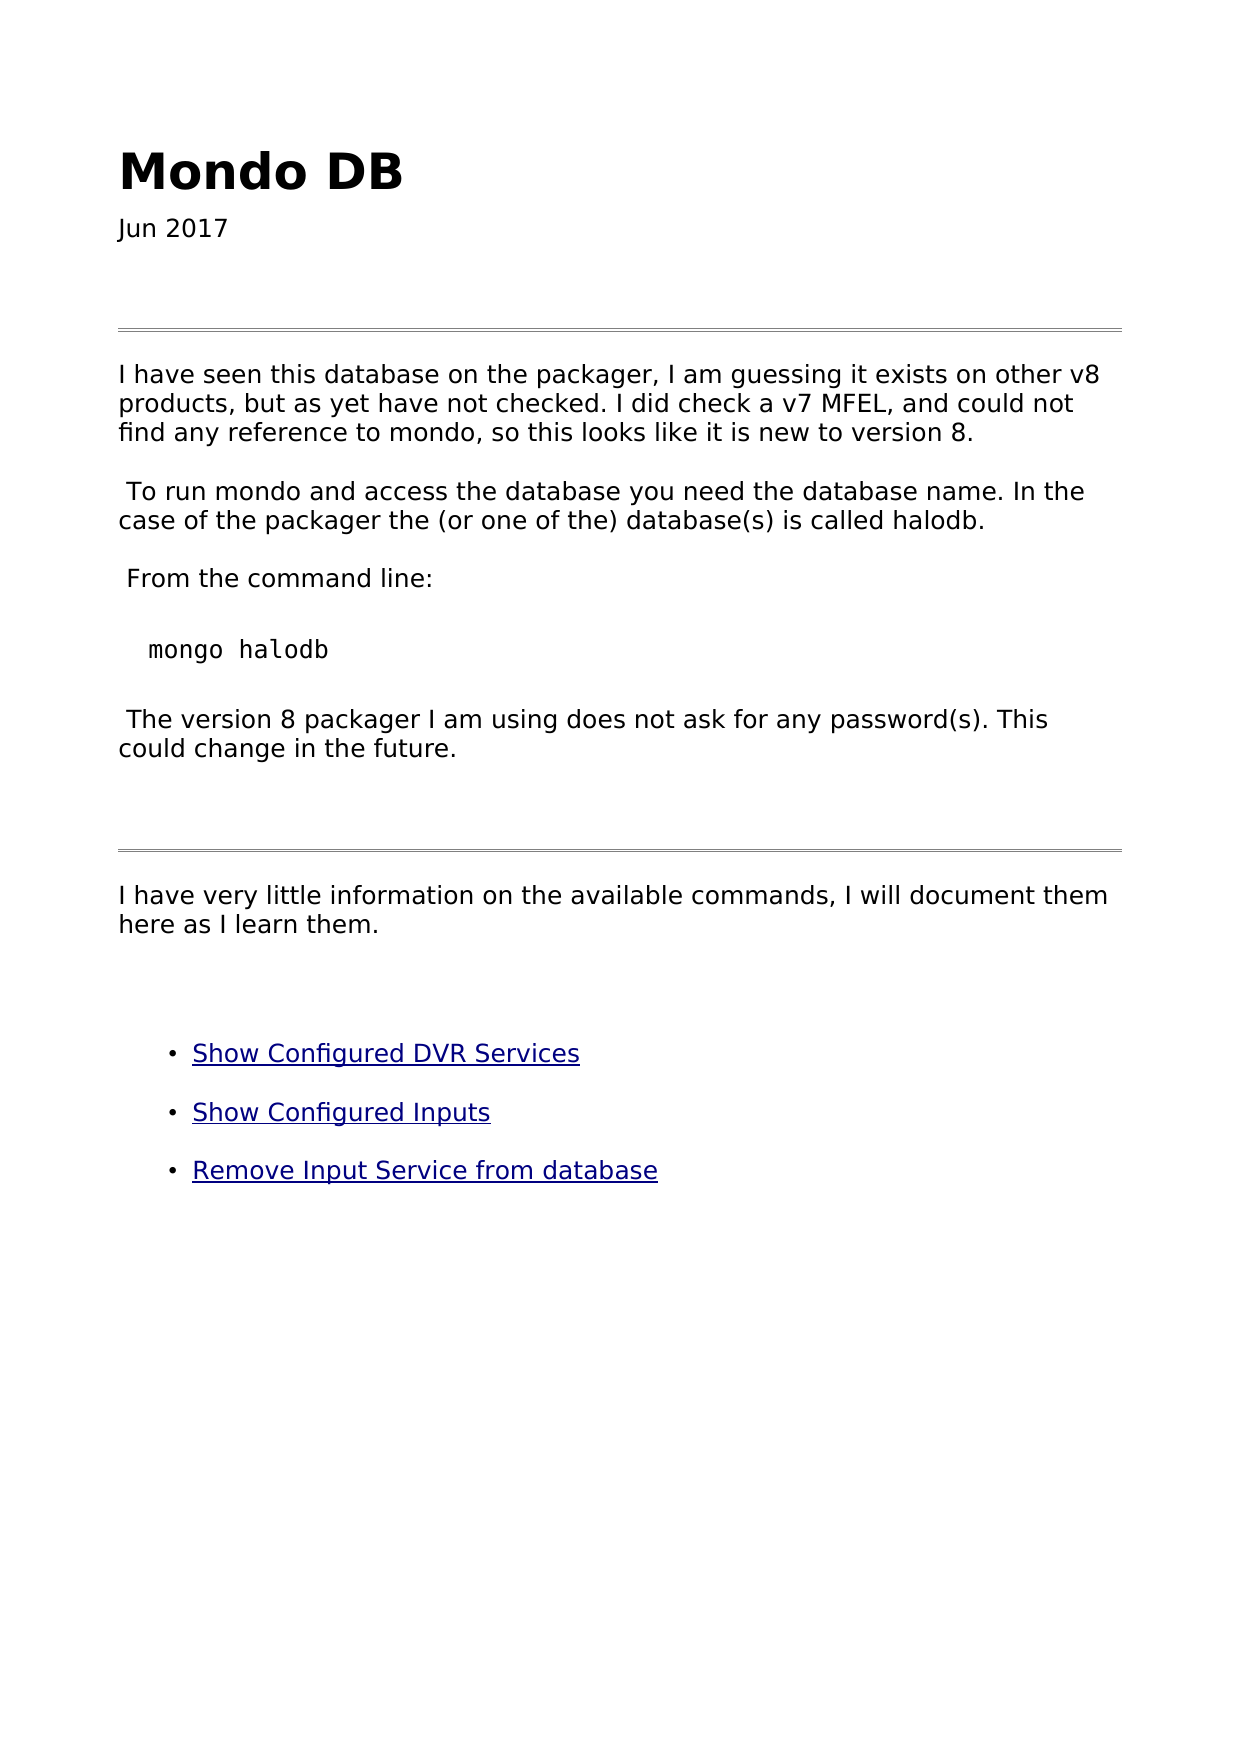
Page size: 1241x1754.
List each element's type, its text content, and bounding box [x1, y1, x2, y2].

list Show Configured Inputs [177, 1098, 1122, 1156]
text mongo halodb [118, 635, 1122, 664]
text Jun 2017 [118, 214, 1122, 301]
text I have seen this database on the packager, I am guessing it exists on other v8 products, but as yet have not checked. I did check a v7 MFEL, and could not find any reference to mondo, so this looks like it is new to version 8. To run mondo and access the database you need the database name. In the case of the packager the (or one of the) database(s) is called halodb. From the command line: [118, 360, 1122, 623]
list Show Configured DVR Services [177, 1039, 1122, 1098]
subtitle Mondo DB [118, 143, 1122, 201]
text The version 8 packager I am using does not ask for any password(s). This could change in the future. [118, 676, 1122, 822]
text I have very little information on the available commands, I will document them here as I learn them. [118, 881, 1122, 997]
list Remove Input Service from database [177, 1156, 1122, 1214]
